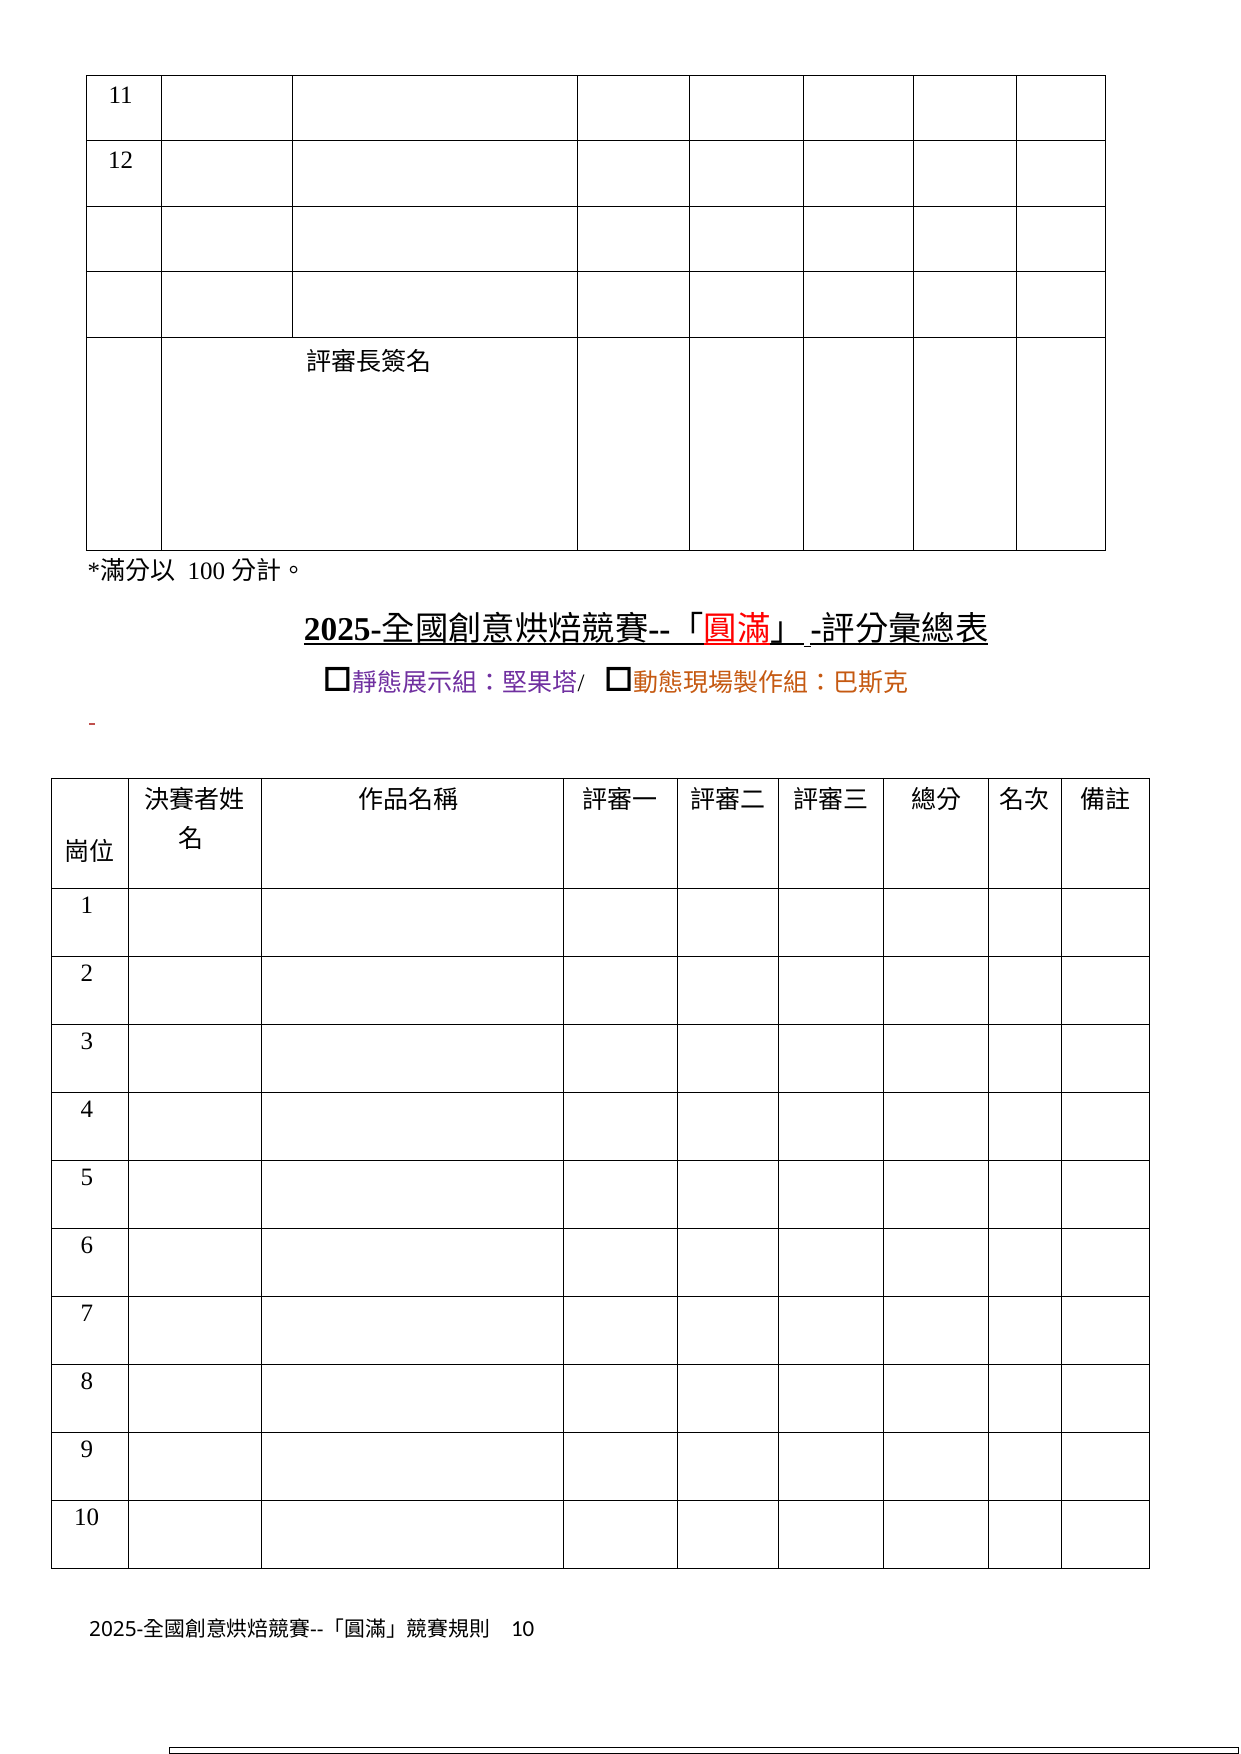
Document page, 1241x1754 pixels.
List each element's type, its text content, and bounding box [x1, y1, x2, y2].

table_cell [884, 1229, 988, 1296]
table_cell [262, 1365, 563, 1432]
table_cell [1017, 76, 1105, 140]
table_cell [1062, 1025, 1149, 1092]
table_cell [129, 1229, 261, 1296]
table_cell [914, 207, 1016, 271]
table_cell [989, 1025, 1061, 1092]
text 靜態展示組：堅果塔/ 動態現場製作組：巴斯克 [83, 662, 908, 698]
table_cell [804, 207, 913, 271]
table_cell [678, 1297, 778, 1364]
table_cell 5 [52, 1161, 128, 1228]
table_cell [162, 272, 292, 337]
table_cell [804, 76, 913, 140]
table_cell [262, 1093, 563, 1160]
table_cell [989, 957, 1061, 1024]
table_cell [293, 207, 577, 271]
table_cell [1017, 207, 1105, 271]
table_cell [678, 1161, 778, 1228]
table_cell [1017, 141, 1105, 206]
table_cell [779, 1433, 883, 1500]
table_cell [779, 1365, 883, 1432]
table_cell [129, 957, 261, 1024]
table_cell [779, 1229, 883, 1296]
table_cell [162, 207, 292, 271]
table_cell [578, 272, 689, 337]
table_cell [678, 1093, 778, 1160]
table_cell [262, 1229, 563, 1296]
table_cell [564, 1229, 677, 1296]
table_cell 評審長簽名 [292, 338, 577, 550]
table_cell [989, 1093, 1061, 1160]
table_cell [293, 76, 577, 140]
table_cell [1017, 338, 1105, 550]
table_cell [564, 1161, 677, 1228]
table_cell [989, 1501, 1061, 1568]
table_cell [690, 207, 803, 271]
table_cell [884, 957, 988, 1024]
table_cell [262, 1025, 563, 1092]
table_header 作品名稱 [262, 779, 563, 888]
table_cell [87, 272, 161, 337]
table_cell [678, 1025, 778, 1092]
table_cell [884, 1093, 988, 1160]
table_cell [129, 1025, 261, 1092]
table_cell [1062, 957, 1149, 1024]
table_cell [129, 889, 261, 956]
table_cell [678, 957, 778, 1024]
table_header 崗位 [52, 779, 128, 888]
table_cell [578, 76, 689, 140]
table_cell [564, 1093, 677, 1160]
table_cell [129, 1161, 261, 1228]
table_cell [690, 141, 803, 206]
table_cell [804, 272, 913, 337]
table_cell [578, 141, 689, 206]
table_cell [162, 76, 292, 140]
table_cell [884, 1025, 988, 1092]
table_header 評審三 [779, 779, 883, 888]
table_cell [87, 207, 161, 271]
table_cell [678, 1229, 778, 1296]
table_cell [1017, 272, 1105, 337]
table_cell [1062, 1093, 1149, 1160]
table_cell [1062, 1365, 1149, 1432]
table_header 決賽者姓名 [129, 779, 261, 888]
table_cell [1062, 1161, 1149, 1228]
table_cell [779, 1501, 883, 1568]
table_cell 1 [52, 889, 128, 956]
table_cell [804, 338, 913, 550]
table_cell [989, 1365, 1061, 1432]
table_cell [578, 338, 689, 550]
table_cell [678, 1365, 778, 1432]
table_cell [914, 272, 1016, 337]
table_header 名次 [989, 779, 1061, 888]
table_cell [564, 1365, 677, 1432]
table_cell [262, 1433, 563, 1500]
table_cell [564, 1433, 677, 1500]
table_cell [129, 1501, 261, 1568]
table_header 備註 [1062, 779, 1149, 888]
table_cell [162, 141, 292, 206]
table_cell [564, 1025, 677, 1092]
table_cell [914, 76, 1016, 140]
table_cell [564, 1297, 677, 1364]
table_cell [989, 1229, 1061, 1296]
table_cell 4 [52, 1093, 128, 1160]
table_cell [989, 1297, 1061, 1364]
table_cell [1062, 1501, 1149, 1568]
table_cell 12 [87, 141, 161, 206]
table_cell [989, 889, 1061, 956]
table_cell [804, 141, 913, 206]
table_header 評審二 [678, 779, 778, 888]
table_cell [779, 1025, 883, 1092]
table_cell [564, 889, 677, 956]
table_cell [578, 207, 689, 271]
table_cell [262, 1501, 563, 1568]
table_cell [262, 1161, 563, 1228]
table_cell [779, 1161, 883, 1228]
table_cell [1062, 1433, 1149, 1500]
table_cell [884, 1501, 988, 1568]
table_cell 6 [52, 1229, 128, 1296]
table_cell [989, 1161, 1061, 1228]
table_cell [678, 1433, 778, 1500]
table_cell 9 [52, 1433, 128, 1500]
table_cell [779, 957, 883, 1024]
table_cell [678, 889, 778, 956]
table_cell [1062, 889, 1149, 956]
subtitle 2025-全國創意烘焙競賽--「圓滿」 -評分彙總表 [83, 602, 996, 650]
table_cell [293, 272, 577, 337]
table_cell 2 [52, 957, 128, 1024]
table_cell [989, 1433, 1061, 1500]
table_cell [129, 1365, 261, 1432]
table_cell [87, 338, 161, 550]
table_cell [779, 1297, 883, 1364]
table_header 評審一 [564, 779, 677, 888]
table_cell [564, 957, 677, 1024]
table_cell [884, 1161, 988, 1228]
table_cell [262, 889, 563, 956]
table_cell [779, 1093, 883, 1160]
table_cell [129, 1297, 261, 1364]
table_cell [690, 76, 803, 140]
table_cell [884, 889, 988, 956]
table_cell [678, 1501, 778, 1568]
table_cell 11 [87, 76, 161, 140]
table_cell [690, 272, 803, 337]
table_cell [1062, 1229, 1149, 1296]
table_cell [262, 1297, 563, 1364]
table_cell [262, 957, 563, 1024]
table_cell [564, 1501, 677, 1568]
table_header 總分 [884, 779, 988, 888]
table_cell 8 [52, 1365, 128, 1432]
table_cell [162, 338, 292, 550]
table_cell 3 [52, 1025, 128, 1092]
table_cell [129, 1433, 261, 1500]
table_cell 7 [52, 1297, 128, 1364]
table_cell [293, 141, 577, 206]
table_cell [690, 338, 803, 550]
table_cell [884, 1365, 988, 1432]
table_cell [779, 889, 883, 956]
table_cell [884, 1433, 988, 1500]
table_cell [1062, 1297, 1149, 1364]
text *滿分以 100 分計。 [87, 551, 1152, 587]
table_cell [884, 1297, 988, 1364]
table_cell [914, 338, 1016, 550]
table_cell [129, 1093, 261, 1160]
table_cell [914, 141, 1016, 206]
table_cell 10 [52, 1501, 128, 1568]
